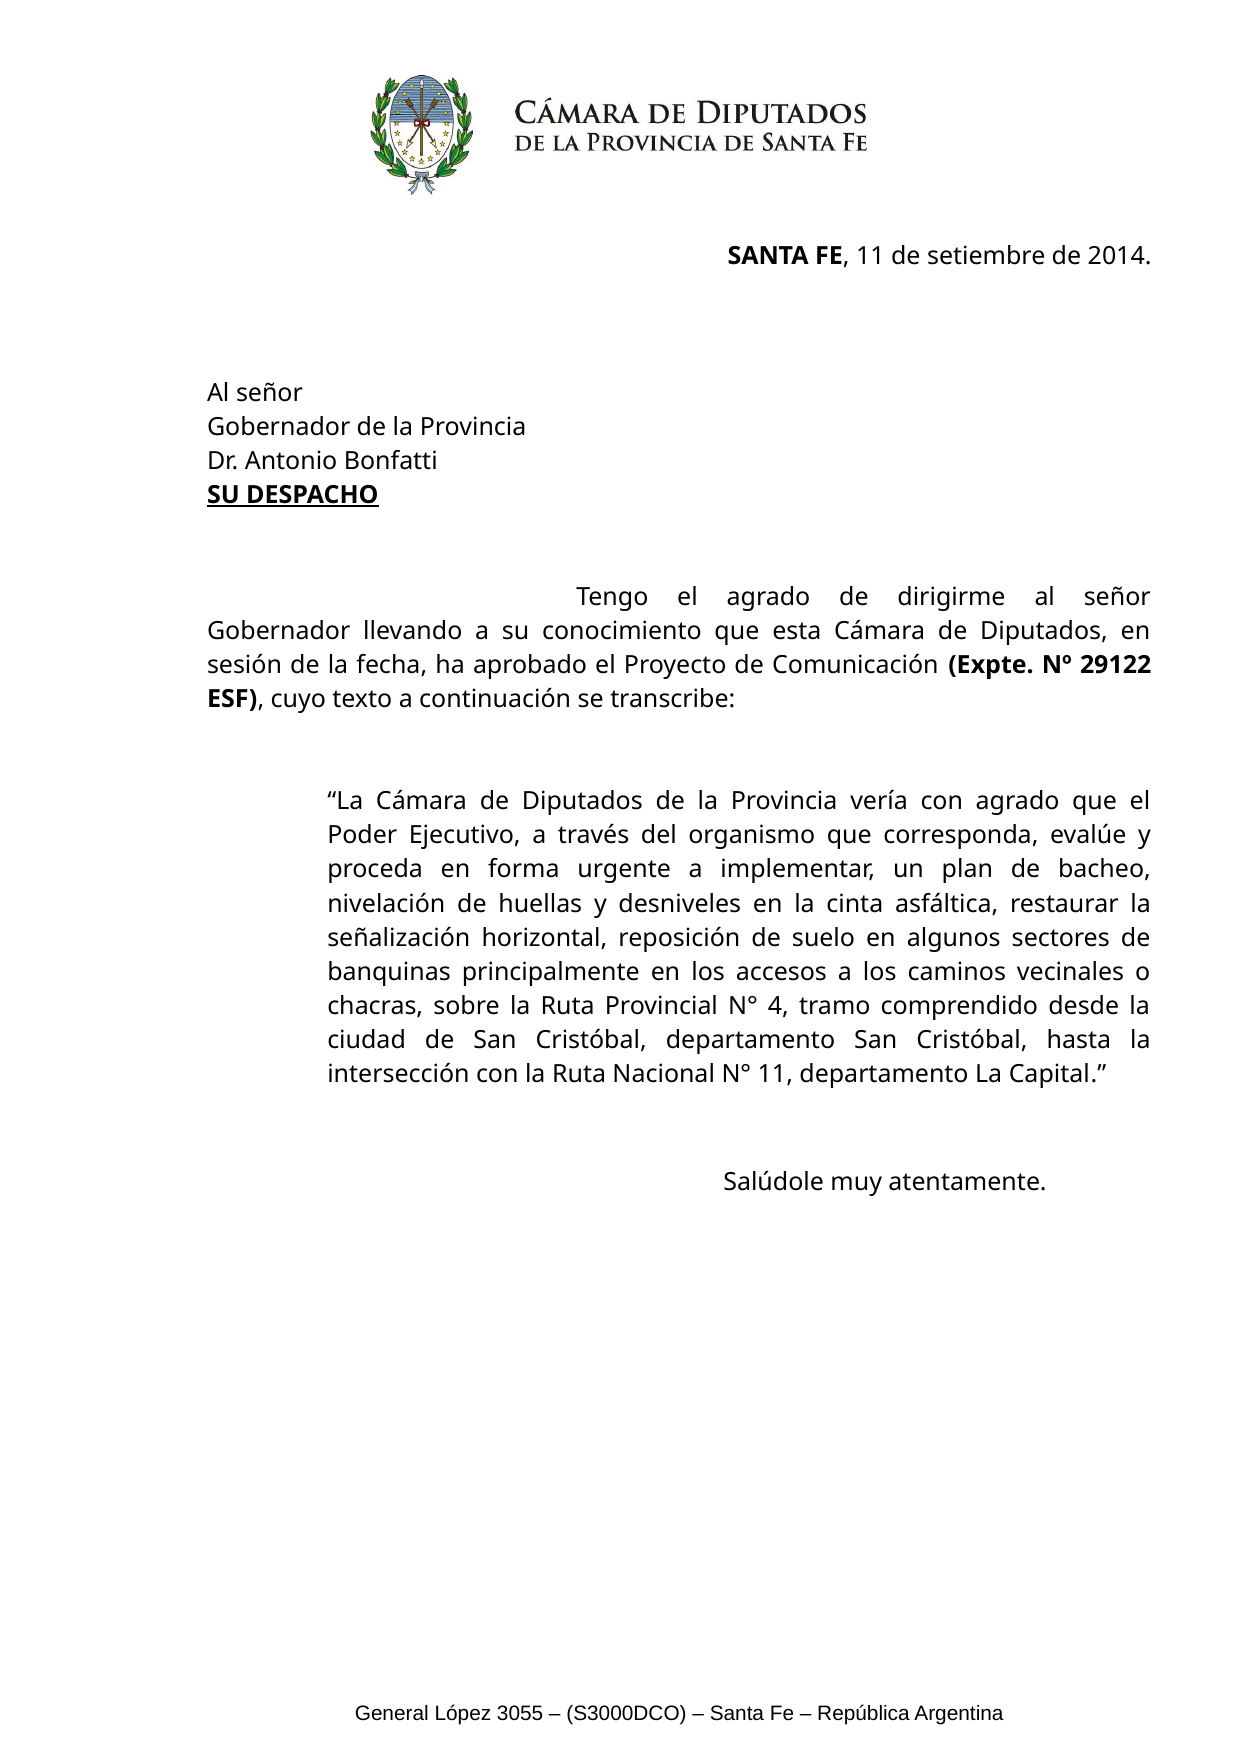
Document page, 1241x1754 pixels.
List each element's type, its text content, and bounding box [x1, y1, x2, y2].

text Al señor [207, 374, 1152, 408]
text Tengo el agrado de dirigirme al señor Gobernador llevando a su conocimiento que esta Cámara de Diputados, en sesión de la fecha, ha aprobado el Proyecto de Comunicación (Expte. Nº 29122 ESF), cuyo texto a continuación se transcribe: [207, 579, 1152, 715]
text Dr. Antonio Bonfatti [207, 442, 1152, 476]
text Salúdole muy atentamente. [649, 1164, 1152, 1198]
picture [370, 75, 867, 199]
text SU DESPACHO [207, 476, 1152, 511]
text SANTA FE, 11 de setiembre de 2014. [207, 238, 1152, 272]
text “La Cámara de Diputados de la Provincia vería con agrado que el Poder Ejecutivo, a través del organismo que corresponda, evalúe y proceda en forma urgente a implementar, un plan de bacheo, nivelación de huellas y desniveles en la cinta asfáltica, restaurar la señalización horizontal, reposición de suelo en algunos sectores de banquinas principalmente en los accesos a los caminos vecinales o chacras, sobre la Ruta Provincial N° 4, tramo comprendido desde la ciudad de San Cristóbal, departamento San Cristóbal, hasta la intersección con la Ruta Nacional N° 11, departamento La Capital.” [327, 783, 1152, 1089]
text Gobernador de la Provincia [207, 408, 1152, 442]
